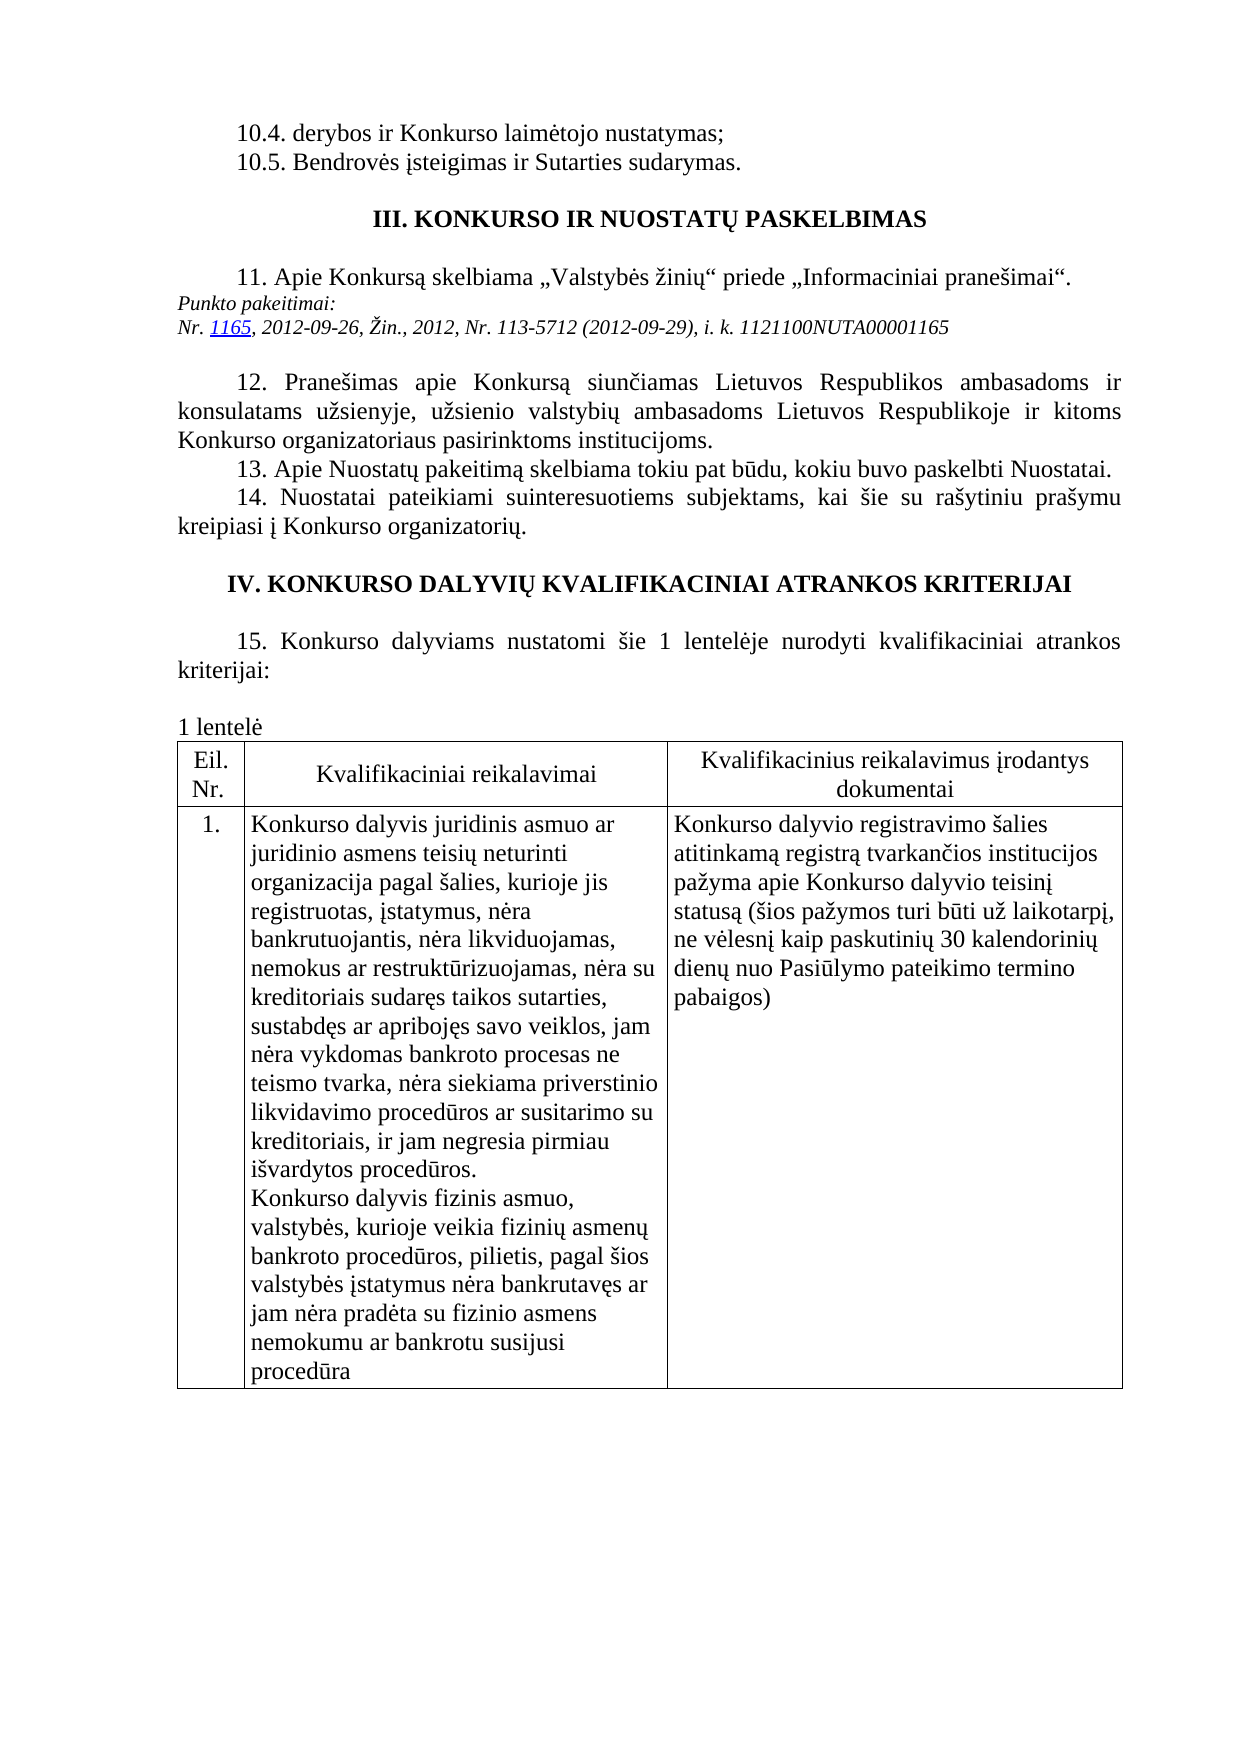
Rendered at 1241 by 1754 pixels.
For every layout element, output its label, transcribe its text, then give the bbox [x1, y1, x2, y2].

table_cell 1. [178, 807, 244, 1387]
text 12. Pranešimas apie Konkursą siunčiamas Lietuvos Respublikos ambasadoms ir konsulatams užsienyje, užsienio valstybių ambasadoms Lietuvos Respublikoje ir kitoms Konkurso organizatoriaus pasirinktoms institucijoms. [177, 367, 1122, 454]
text IV. KONKURSO DALYVIŲ KVALIFIKACINIAI ATRANKOS KRITERIJAI [177, 569, 1122, 597]
table_header Kvalifikacinius reikalavimus įrodantys dokumentai [668, 742, 1122, 806]
text 11. Apie Konkursą skelbiama „Valstybės žinių“ priede „Informaciniai pranešimai“. [177, 262, 1122, 291]
text 10.5. Bendrovės įsteigimas ir Sutarties sudarymas. [177, 147, 1122, 176]
text III. KONKURSO IR NUOSTATŲ PASKELBIMAS [177, 204, 1122, 233]
text Punkto pakeitimai: [177, 291, 1122, 315]
text 13. Apie Nuostatų pakeitimą skelbiama tokiu pat būdu, kokiu buvo paskelbti Nuostatai. [177, 454, 1122, 482]
text 15. Konkurso dalyviams nustatomi šie 1 lentelėje nurodyti kvalifikaciniai atrankos kriterijai: [177, 626, 1122, 684]
table_header Eil. Nr. [178, 742, 244, 806]
text 14. Nuostatai pateikiami suinteresuotiems subjektams, kai šie su rašytiniu prašymu kreipiasi į Konkurso organizatorių. [177, 482, 1122, 540]
text 10.4. derybos ir Konkurso laimėtojo nustatymas; [177, 118, 1122, 147]
text 1 lentelė [177, 712, 1122, 741]
table_header Kvalifikaciniai reikalavimai [245, 742, 667, 806]
table_cell Konkurso dalyvis juridinis asmuo ar juridinio asmens teisių neturinti organizacija pagal šalies, kurioje jis registruotas, įstatymus, nėra bankrutuojantis, nėra likviduojamas, nemokus ar restruktūrizuojamas, nėra su kreditoriais sudaręs taikos sutarties, sustabdęs ar apribojęs savo veiklos, jam nėra vykdomas bankroto procesas ne teismo tvarka, nėra siekiama priverstinio likvidavimo procedūros ar susitarimo su kreditoriais, ir jam negresia pirmiau išvardytos procedūros. Konkurso dalyvis fizinis asmuo, valstybės, kurioje veikia fizinių asmenų bankroto procedūros, pilietis, pagal šios valstybės įstatymus nėra bankrutavęs ar jam nėra pradėta su fizinio asmens nemokumu ar bankrotu susijusi procedūra [245, 807, 667, 1387]
table_cell Konkurso dalyvio registravimo šalies atitinkamą registrą tvarkančios institucijos pažyma apie Konkurso dalyvio teisinį statusą (šios pažymos turi būti už laikotarpį, ne vėlesnį kaip paskutinių 30 kalendorinių dienų nuo Pasiūlymo pateikimo termino pabaigos) [668, 807, 1122, 1387]
text Nr. 1165, 2012-09-26, Žin., 2012, Nr. 113-5712 (2012-09-29), i. k. 1121100NUTA00001165 [177, 315, 1122, 339]
